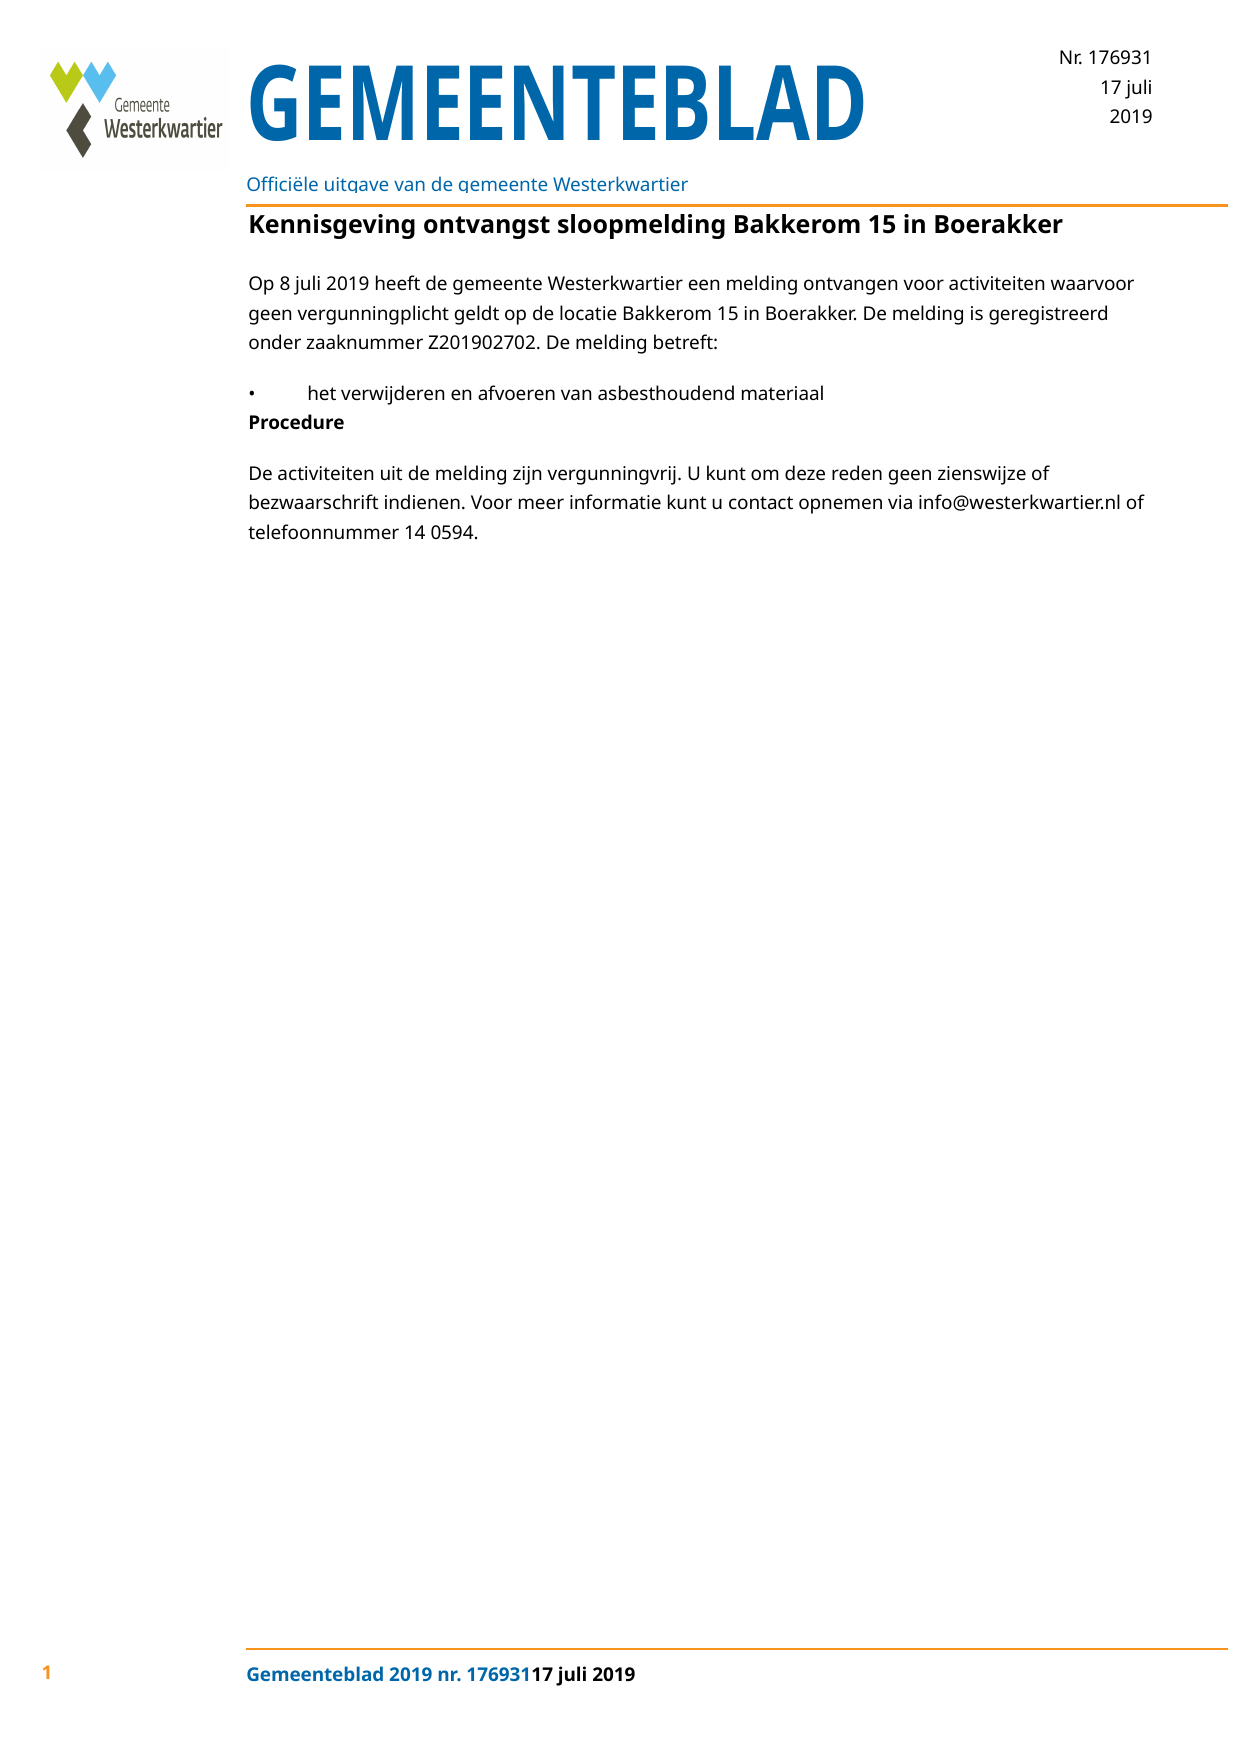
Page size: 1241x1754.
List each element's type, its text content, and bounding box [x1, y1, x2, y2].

text Op 8 juli 2019 heeft de gemeente Westerkwartier een melding ontvangen voor activiteiten waarvoor geen vergunningplicht geldt op de locatie Bakkerom 15 in Boerakker. De melding is geregistreerd onder zaaknummer Z201902702. De melding betreft: [248, 270, 1152, 355]
text Procedure [248, 409, 1152, 435]
text De activiteiten uit de melding zijn vergunningvrij. U kunt om deze reden geen zienswijze of bezwaarschrift indienen. Voor meer informatie kunt u contact opnemen via info@westerkwartier.nl of telefoonnummer 14 0594. [248, 460, 1152, 545]
text Kennisgeving ontvangst sloopmelding Bakkerom 15 in Boerakker [248, 207, 1152, 241]
picture [41, 47, 231, 172]
list het verwijderen en afvoeren van asbesthoudend materiaal [248, 380, 1152, 406]
